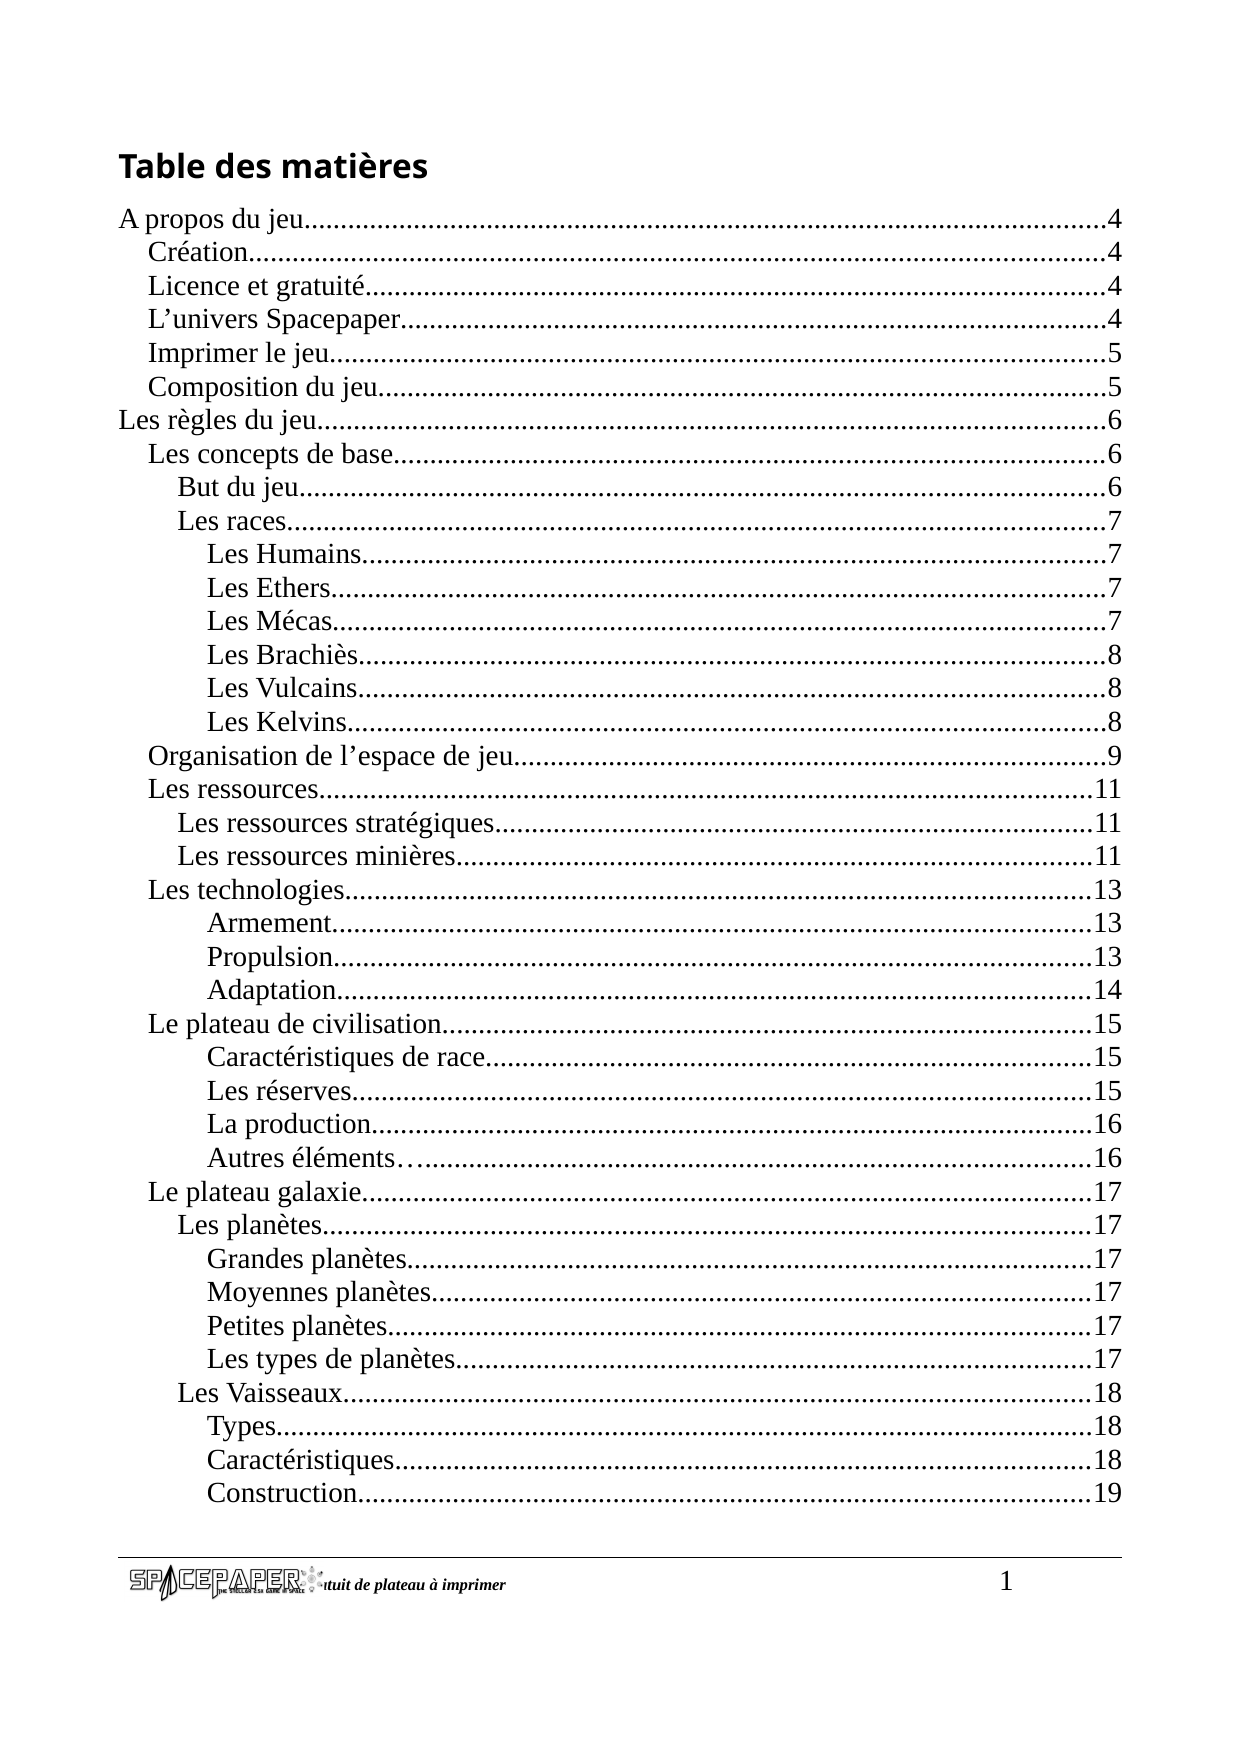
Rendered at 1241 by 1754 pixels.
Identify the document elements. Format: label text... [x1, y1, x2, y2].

text Les Vulcains 8 [207, 671, 1122, 704]
text Les Kelvins 8 [207, 704, 1122, 738]
text Les Mécas 7 [207, 603, 1122, 637]
text Les ressources 11 [148, 771, 1122, 805]
text Les planètes 17 [177, 1207, 1122, 1241]
subtitle Table des matières [118, 143, 1122, 188]
text Les ressources stratégiques 11 [177, 805, 1122, 838]
text Les Ethers 7 [207, 570, 1122, 603]
text Caractéristiques 18 [207, 1442, 1122, 1476]
text La production 16 [207, 1107, 1122, 1140]
text Les réserves 15 [207, 1073, 1122, 1107]
text Organisation de l’espace de jeu 9 [148, 738, 1122, 771]
text Adaptation 14 [207, 972, 1122, 1006]
picture [124, 1561, 325, 1602]
text Le plateau de civilisation 15 [148, 1006, 1122, 1039]
text Les Humains 7 [207, 536, 1122, 570]
text Construction 19 [207, 1476, 1122, 1509]
text Types 18 [207, 1408, 1122, 1442]
text Les technologies 13 [148, 872, 1122, 905]
text Les concepts de base 6 [148, 436, 1122, 469]
text Les règles du jeu 6 [118, 402, 1122, 436]
text Les Vaisseaux 18 [177, 1375, 1122, 1408]
text L’univers Spacepaper 4 [148, 302, 1122, 335]
text But du jeu 6 [177, 469, 1122, 503]
text Petites planètes 17 [207, 1308, 1122, 1341]
text Création 4 [148, 234, 1122, 268]
text Les ressources minières 11 [177, 838, 1122, 872]
text Autres éléments… 16 [207, 1140, 1122, 1174]
text Les Brachiès 8 [207, 637, 1122, 671]
text Imprimer le jeu 5 [148, 335, 1122, 369]
text Les types de planètes 17 [207, 1341, 1122, 1375]
text Caractéristiques de race 15 [207, 1039, 1122, 1073]
text Grandes planètes 17 [207, 1241, 1122, 1274]
text Moyennes planètes 17 [207, 1274, 1122, 1308]
text Composition du jeu 5 [148, 369, 1122, 402]
text Armement 13 [207, 905, 1122, 939]
text A propos du jeu 4 [118, 201, 1122, 234]
text Propulsion 13 [207, 939, 1122, 972]
text Licence et gratuité 4 [148, 268, 1122, 302]
text Les races 7 [177, 503, 1122, 536]
text Le plateau galaxie 17 [148, 1174, 1122, 1207]
